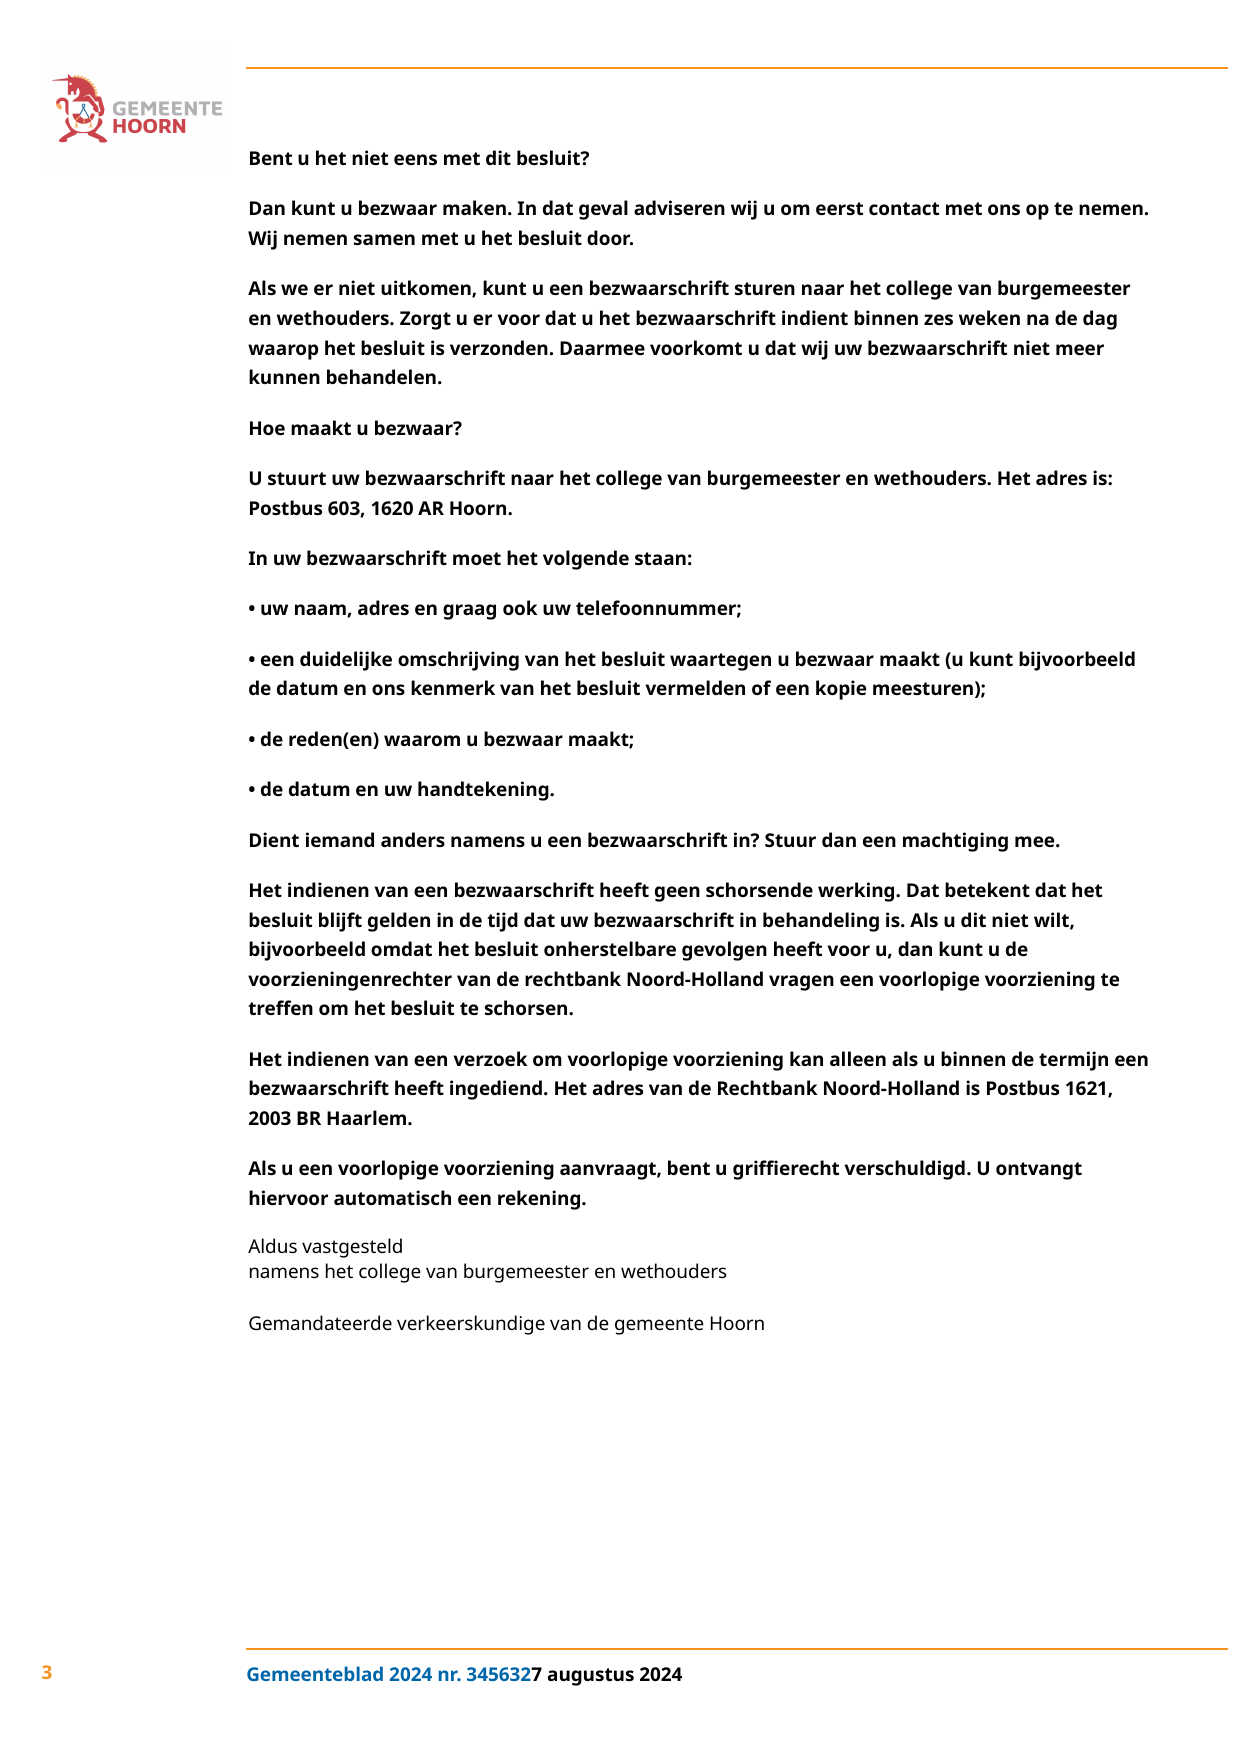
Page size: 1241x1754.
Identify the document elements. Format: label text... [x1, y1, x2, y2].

text Aldus vastgesteld [248, 1233, 1152, 1259]
text Dient iemand anders namens u een bezwaarschrift in? Stuur dan een machtiging mee. [248, 827, 1152, 853]
text namens het college van burgemeester en wethouders [248, 1259, 1152, 1284]
text Gemandateerde verkeerskundige van de gemeente Hoorn [248, 1310, 1152, 1336]
text • de datum en uw handtekening. [248, 776, 1152, 802]
text • uw naam, adres en graag ook uw telefoonnummer; [248, 596, 1152, 621]
text Dan kunt u bezwaar maken. In dat geval adviseren wij u om eerst contact met ons op te nemen. Wij nemen samen met u het besluit door. [248, 196, 1152, 251]
text Als we er niet uitkomen, kunt u een bezwaarschrift sturen naar het college van burgemeester en wethouders. Zorgt u er voor dat u het bezwaarschrift indient binnen zes weken na de dag waarop het besluit is verzonden. Daarmee voorkomt u dat wij uw bezwaarschrift niet meer kunnen behandelen. [248, 276, 1152, 390]
text In uw bezwaarschrift moet het volgende staan: [248, 545, 1152, 571]
text • de reden(en) waarom u bezwaar maakt; [248, 726, 1152, 752]
text U stuurt uw bezwaarschrift naar het college van burgemeester en wethouders. Het adres is: Postbus 603, 1620 AR Hoorn. [248, 465, 1152, 521]
text Het indienen van een verzoek om voorlopige voorziening kan alleen als u binnen de termijn een bezwaarschrift heeft ingediend. Het adres van de Rechtbank Noord-Holland is Postbus 1621, 2003 BR Haarlem. [248, 1046, 1152, 1131]
picture [41, 47, 231, 172]
text • een duidelijke omschrijving van het besluit waartegen u bezwaar maakt (u kunt bijvoorbeeld de datum en ons kenmerk van het besluit vermelden of een kopie meesturen); [248, 646, 1152, 701]
text Het indienen van een bezwaarschrift heeft geen schorsende werking. Dat betekent dat het besluit blijft gelden in de tijd dat uw bezwaarschrift in behandeling is. Als u dit niet wilt, bijvoorbeeld omdat het besluit onherstelbare gevolgen heeft voor u, dan kunt u de voorzieningenrechter van de rechtbank Noord-Holland vragen een voorlopige voorziening te treffen om het besluit te schorsen. [248, 877, 1152, 1021]
text Als u een voorlopige voorziening aanvraagt, bent u griffierecht verschuldigd. U ontvangt hiervoor automatisch een rekening. [248, 1156, 1152, 1211]
text Hoe maakt u bezwaar? [248, 415, 1152, 441]
text Bent u het niet eens met dit besluit? [248, 145, 1152, 171]
